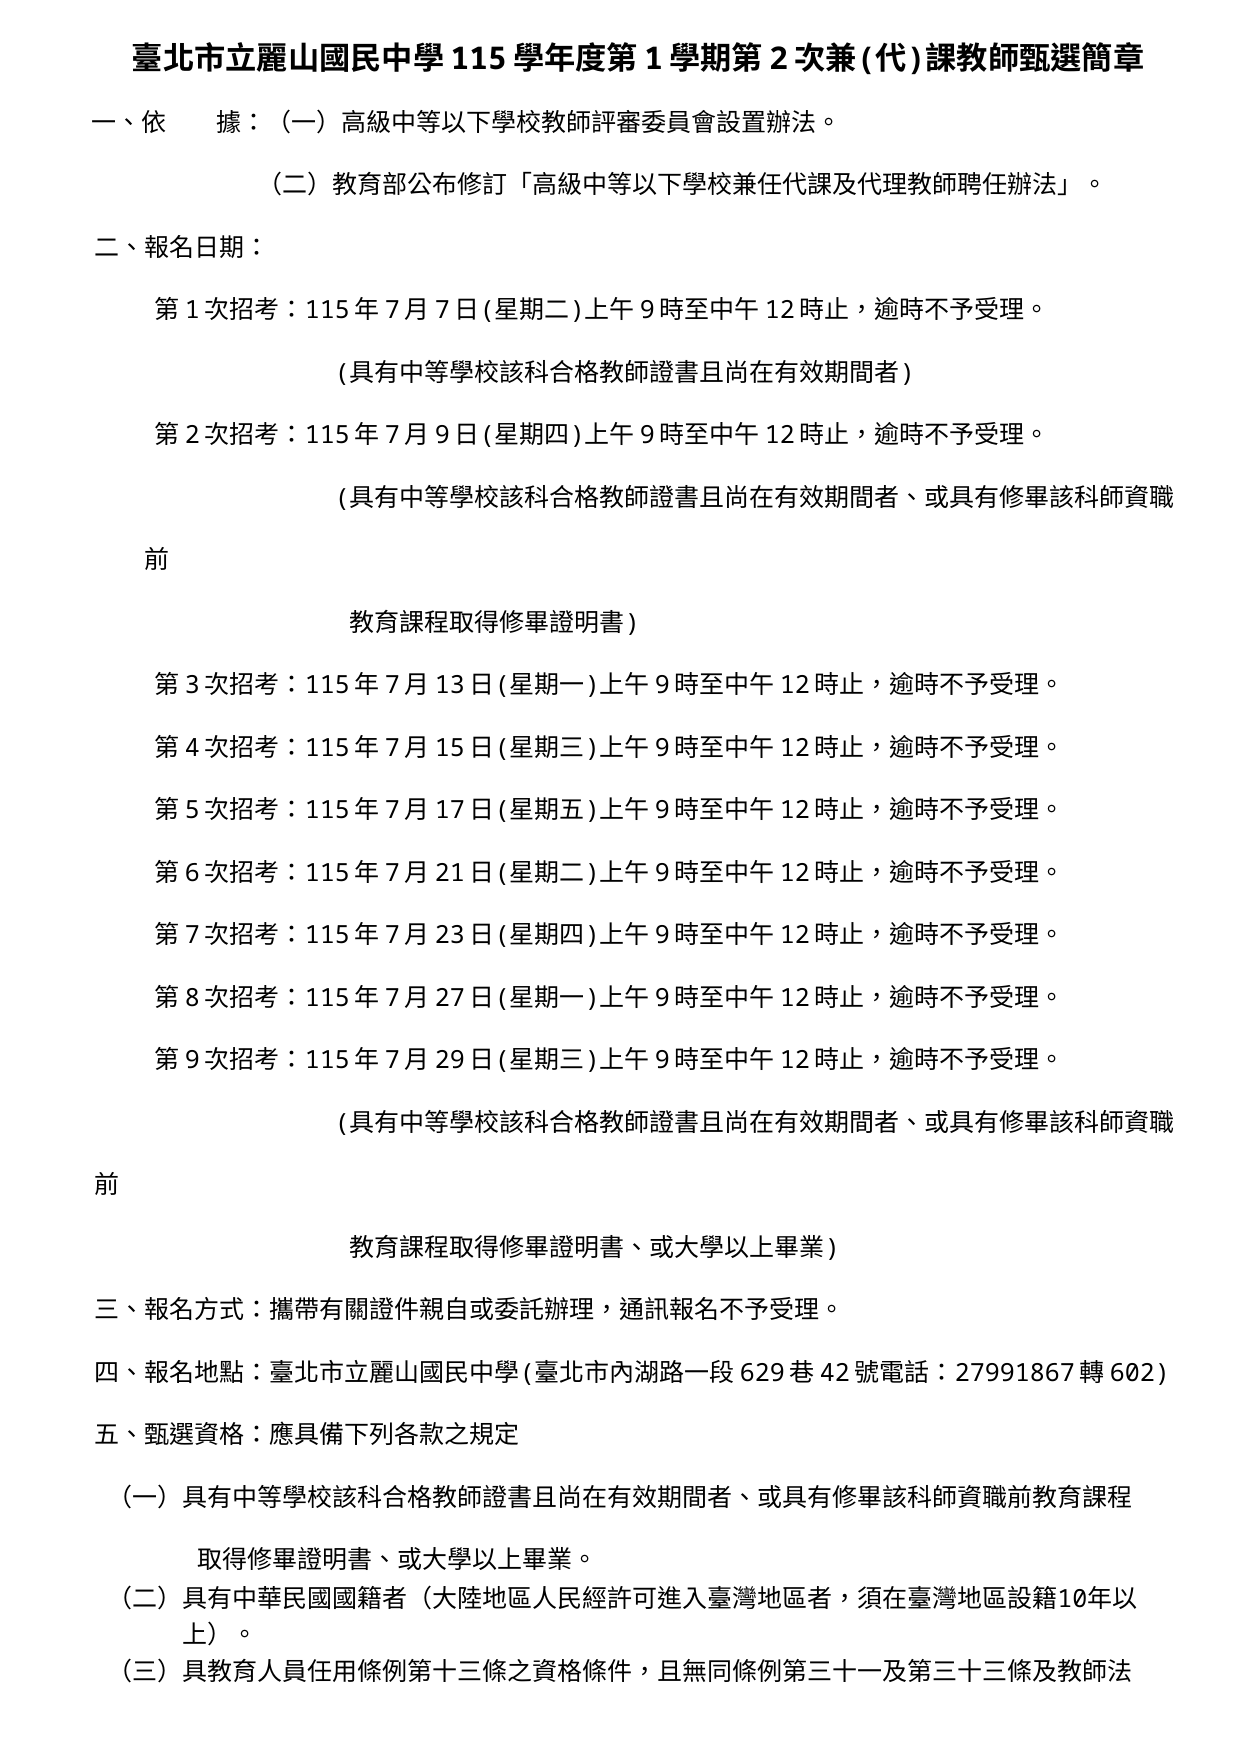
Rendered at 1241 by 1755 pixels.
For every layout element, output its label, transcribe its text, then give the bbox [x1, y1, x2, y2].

text 取得修畢證明書、或大學以上畢業。 [107, 1516, 1181, 1579]
text 教育課程取得修畢證明書、或大學以上畢業) [94, 1204, 1181, 1266]
text 第6次招考：115年7月21日(星期二)上午9時至中午12時止，逾時不予受理。 [94, 829, 1181, 891]
text （二）教育部公布修訂「高級中等以下學校兼任代課及代理教師聘任辦法」。 [94, 141, 1181, 204]
text (具有中等學校該科合格教師證書且尚在有效期間者) [94, 329, 1181, 391]
text 第8次招考：115年7月27日(星期一)上午9時至中午12時止，逾時不予受理。 [94, 954, 1181, 1016]
text （一）具有中等學校該科合格教師證書且尚在有效期間者、或具有修畢該科師資職前教育課程 [107, 1454, 1181, 1516]
text 第2次招考：115年7月9日(星期四)上午9時至中午12時止，逾時不予受理。 [94, 391, 1181, 454]
text 教育課程取得修畢證明書) [94, 579, 1181, 641]
text 第4次招考：115年7月15日(星期三)上午9時至中午12時止，逾時不予受理。 [94, 704, 1181, 766]
text 第1次招考：115年7月7日(星期二)上午9時至中午12時止，逾時不予受理。 [94, 266, 1181, 329]
text 第5次招考：115年7月17日(星期五)上午9時至中午12時止，逾時不予受理。 [94, 766, 1181, 829]
text 一、依 據：（一）高級中等以下學校教師評審委員會設置辦法。 [92, 79, 1181, 141]
text （三）具教育人員任用條例第十三條之資格條件，且無同條例第三十一及第三十三條及教師法 [107, 1651, 1181, 1687]
text 臺北市立麗山國民中學115學年度第1學期第2次兼(代)課教師甄選簡章 [94, 33, 1181, 79]
text 五、甄選資格：應具備下列各款之規定 [94, 1391, 1181, 1454]
text (具有中等學校該科合格教師證書且尚在有效期間者、或具有修畢該科師資職前 [94, 454, 1181, 579]
text 第9次招考：115年7月29日(星期三)上午9時至中午12時止，逾時不予受理。 [94, 1016, 1181, 1079]
text 三、報名方式：攜帶有關證件親自或委託辦理，通訊報名不予受理。 [94, 1266, 1181, 1329]
text 第7次招考：115年7月23日(星期四)上午9時至中午12時止，逾時不予受理。 [94, 891, 1181, 954]
text 二、報名日期： [94, 204, 1181, 266]
text （二）具有中華民國國籍者（大陸地區人民經許可進入臺灣地區者，須在臺灣地區設籍10年以上）。 [107, 1579, 1181, 1651]
text 四、報名地點：臺北市立麗山國民中學(臺北市內湖路一段629巷42號電話：27991867轉602) [94, 1329, 1181, 1391]
text 第3次招考：115年7月13日(星期一)上午9時至中午12時止，逾時不予受理。 [94, 641, 1181, 704]
text (具有中等學校該科合格教師證書且尚在有效期間者、或具有修畢該科師資職前 [94, 1079, 1181, 1204]
